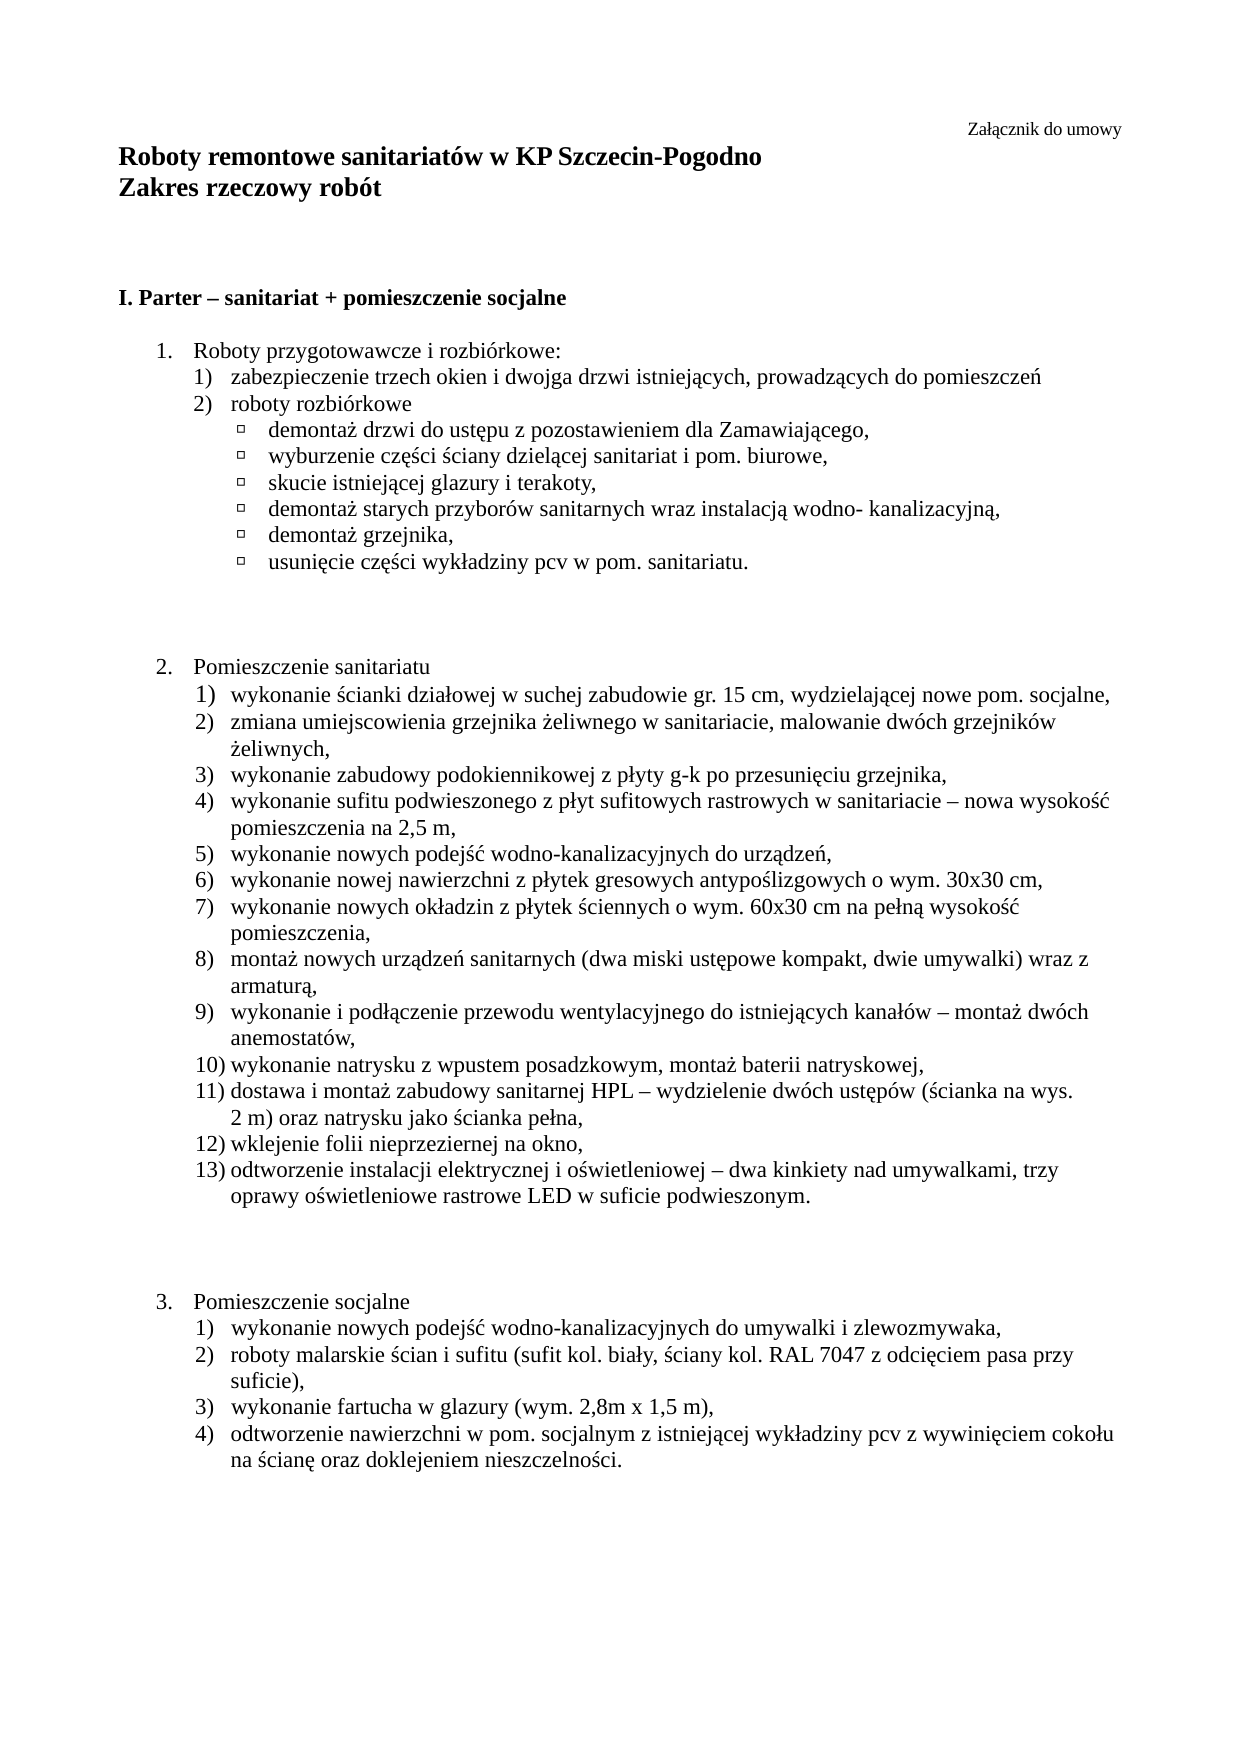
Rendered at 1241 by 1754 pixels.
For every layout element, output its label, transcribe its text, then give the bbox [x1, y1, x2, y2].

list wykonanie nowej nawierzchni z płytek gresowych antypoślizgowych o wym. 30x30 cm, [195, 866, 1122, 893]
list usunięcie części wykładziny pcv w pom. sanitariatu. [231, 548, 1122, 574]
list demontaż grzejnika, [231, 521, 1122, 548]
list roboty rozbiórkowe [193, 389, 1122, 416]
list wklejenie folii nieprzeziernej na okno, [195, 1130, 1122, 1156]
list montaż nowych urządzeń sanitarnych (dwa miski ustępowe kompakt, dwie umywalki) wraz z armaturą, [195, 945, 1122, 998]
list wykonanie i podłączenie przewodu wentylacyjnego do istniejących kanałów – montaż dwóch anemostatów, [195, 998, 1122, 1051]
list dostawa i montaż zabudowy sanitarnej HPL – wydzielenie dwóch ustępów (ścianka na wys. 2 m) oraz natrysku jako ścianka pełna, [195, 1077, 1122, 1130]
list zabezpieczenie trzech okien i dwojga drzwi istniejących, prowadzących do pomieszczeń [193, 363, 1122, 389]
list Roboty przygotowawcze i rozbiórkowe: [156, 337, 1122, 363]
list demontaż starych przyborów sanitarnych wraz instalacją wodno- kanalizacyjną, [231, 495, 1122, 521]
list skucie istniejącej glazury i terakoty, [231, 469, 1122, 495]
list wykonanie ścianki działowej w suchej zabudowie gr. 15 cm, wydzielającej nowe pom. socjalne, [195, 679, 1122, 708]
list roboty malarskie ścian i sufitu (sufit kol. biały, ściany kol. RAL 7047 z odcięciem pasa przy suficie), [195, 1341, 1122, 1393]
list wyburzenie części ściany dzielącej sanitariat i pom. biurowe, [231, 442, 1122, 469]
list odtworzenie nawierzchni w pom. socjalnym z istniejącej wykładziny pcv z wywinięciem cokołu na ścianę oraz doklejeniem nieszczelności. [195, 1420, 1122, 1472]
list wykonanie fartucha w glazury (wym. 2,8m x 1,5 m), [195, 1393, 1122, 1420]
list wykonanie natrysku z wpustem posadzkowym, montaż baterii natryskowej, [195, 1051, 1122, 1077]
list zmiana umiejscowienia grzejnika żeliwnego w sanitariacie, malowanie dwóch grzejników żeliwnych, [195, 708, 1122, 761]
list demontaż drzwi do ustępu z pozostawieniem dla Zamawiającego, [231, 416, 1122, 442]
list wykonanie nowych podejść wodno-kanalizacyjnych do umywalki i zlewozmywaka, [195, 1314, 1122, 1341]
list wykonanie sufitu podwieszonego z płyt sufitowych rastrowych w sanitariacie – nowa wysokość pomieszczenia na 2,5 m, [195, 787, 1122, 840]
text I. Parter – sanitariat + pomieszczenie socjalne [118, 284, 1122, 311]
list wykonanie nowych okładzin z płytek ściennych o wym. 60x30 cm na pełną wysokość pomieszczenia, [195, 893, 1122, 945]
list wykonanie nowych podejść wodno-kanalizacyjnych do urządzeń, [195, 840, 1122, 866]
list Pomieszczenie socjalne [156, 1288, 1122, 1314]
list wykonanie zabudowy podokiennikowej z płyty g-k po przesunięciu grzejnika, [195, 761, 1122, 787]
list Pomieszczenie sanitariatu [156, 653, 1122, 679]
list odtworzenie instalacji elektrycznej i oświetleniowej – dwa kinkiety nad umywalkami, trzy oprawy oświetleniowe rastrowe LED w suficie podwieszonym. [195, 1156, 1122, 1209]
